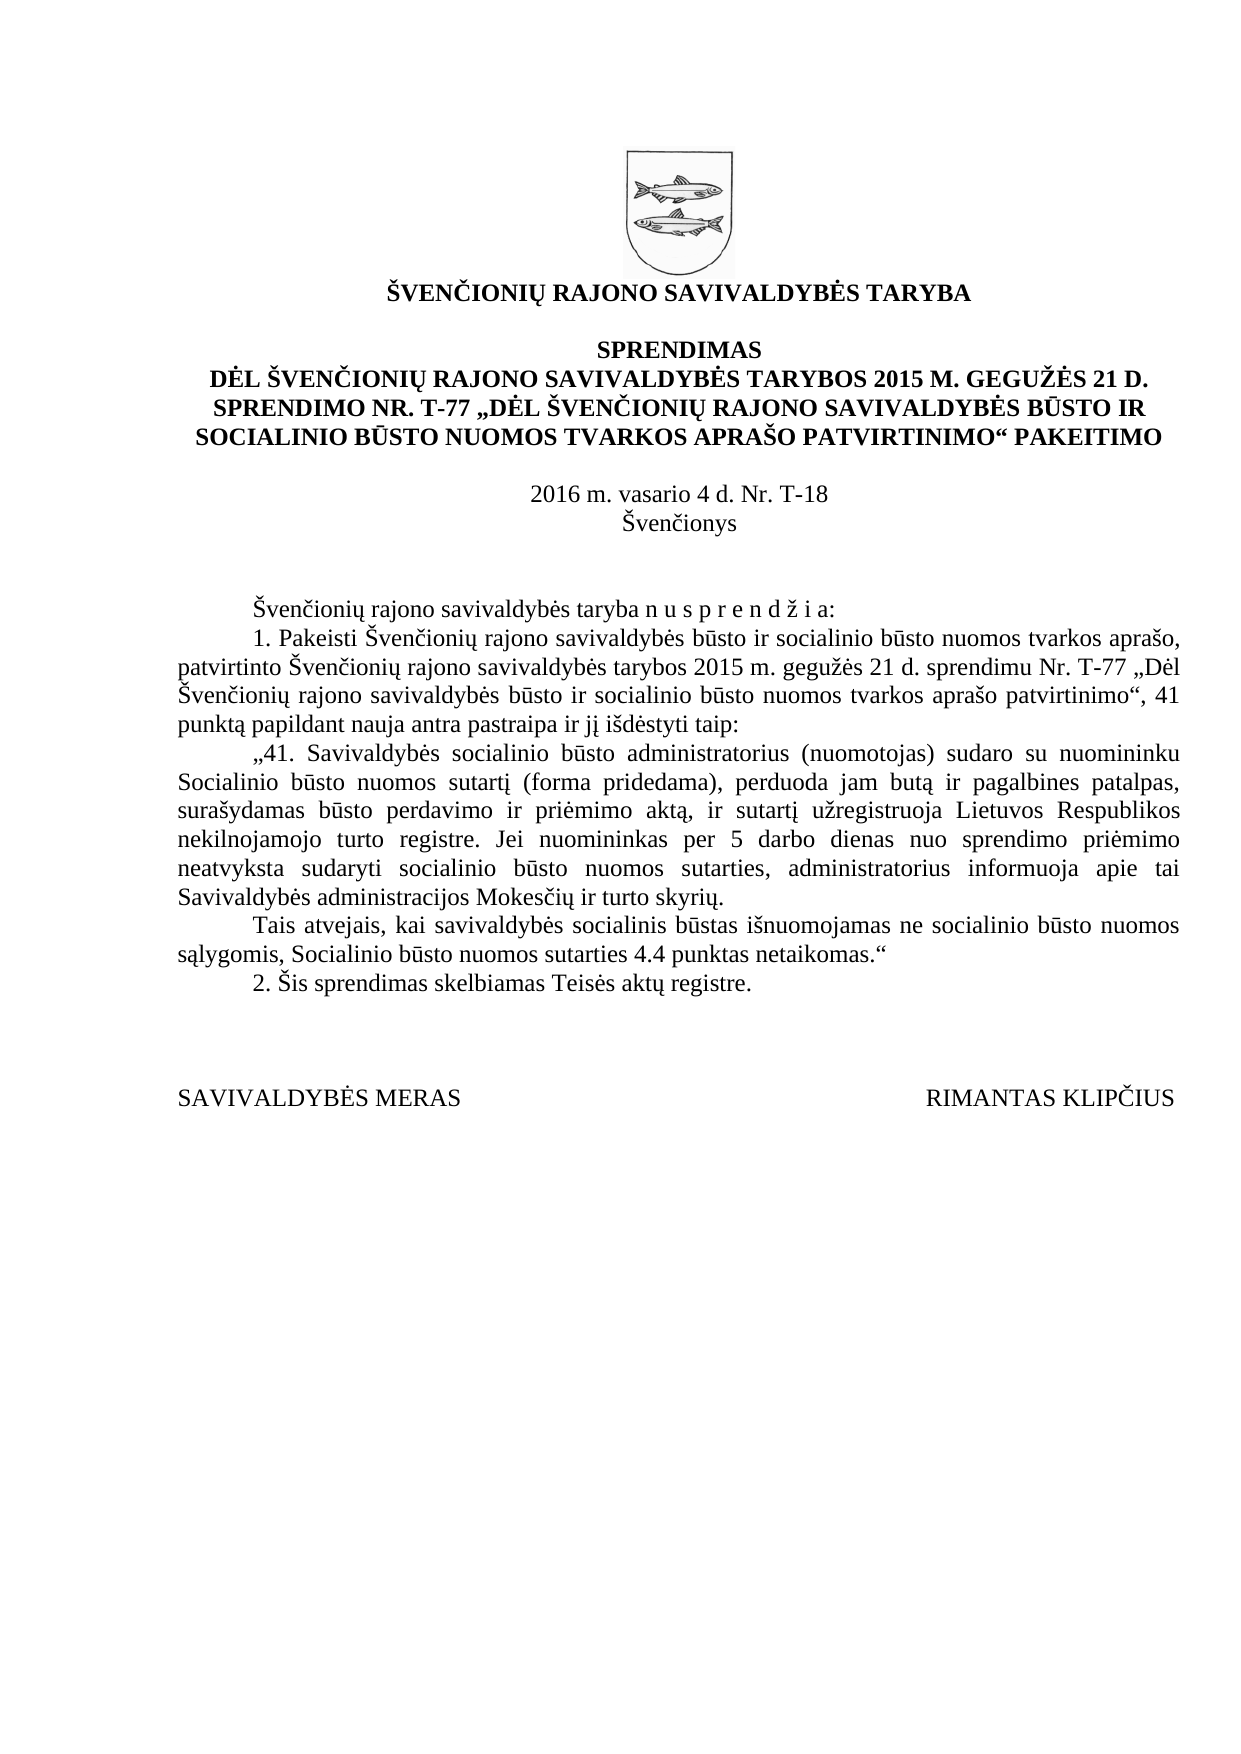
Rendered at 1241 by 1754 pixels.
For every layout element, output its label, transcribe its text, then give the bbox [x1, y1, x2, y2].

text 2. Šis sprendimas skelbiamas Teisės aktų registre. [177, 968, 1181, 997]
text DĖL ŠVENČIONIŲ RAJONO SAVIVALDYBĖS TARYBOS 2015 M. GEGUŽĖS 21 D. SPRENDIMO NR. T-77 „DĖL ŠVENČIONIŲ RAJONO SAVIVALDYBĖS BŪSTO IR SOCIALINIO BŪSTO NUOMOS TVARKOS APRAŠO PATVIRTINIMO“ PAKEITIMO [177, 364, 1181, 451]
text ŠVENČIONIŲ RAJONO SAVIVALDYBĖS TARYBA [177, 278, 1181, 307]
text 2016 m. vasario 4 d. Nr. T-18 [177, 479, 1181, 508]
text Švenčionys [177, 508, 1181, 537]
text Tais atvejais, kai savivaldybės socialinis būstas išnuomojamas ne socialinio būsto nuomos sąlygomis, Socialinio būsto nuomos sutarties 4.4 punktas netaikomas.“ [177, 911, 1181, 968]
text SPRENDIMAS [177, 336, 1181, 364]
text Švenčionių rajono savivaldybės taryba n u s p r e n d ž i a: [177, 594, 1181, 623]
text SAVIVALDYBĖS MERAS RIMANTAS KLIPČIUS [177, 1083, 1181, 1112]
text 1. Pakeisti Švenčionių rajono savivaldybės būsto ir socialinio būsto nuomos tvarkos aprašo, patvirtinto Švenčionių rajono savivaldybės tarybos 2015 m. gegužės 21 d. sprendimu Nr. T-77 „Dėl Švenčionių rajono savivaldybės būsto ir socialinio būsto nuomos tvarkos aprašo patvirtinimo“, 41 punktą papildant nauja antra pastraipa ir jį išdėstyti taip: [177, 623, 1181, 738]
text „41. Savivaldybės socialinio būsto administratorius (nuomotojas) sudaro su nuomininku Socialinio būsto nuomos sutartį (forma pridedama), perduoda jam butą ir pagalbines patalpas, surašydamas būsto perdavimo ir priėmimo aktą, ir sutartį užregistruoja Lietuvos Respublikos nekilnojamojo turto registre. Jei nuomininkas per 5 darbo dienas nuo sprendimo priėmimo neatvyksta sudaryti socialinio būsto nuomos sutarties, administratorius informuoja apie tai Savivaldybės administracijos Mokesčių ir turto skyrių. [177, 738, 1181, 911]
